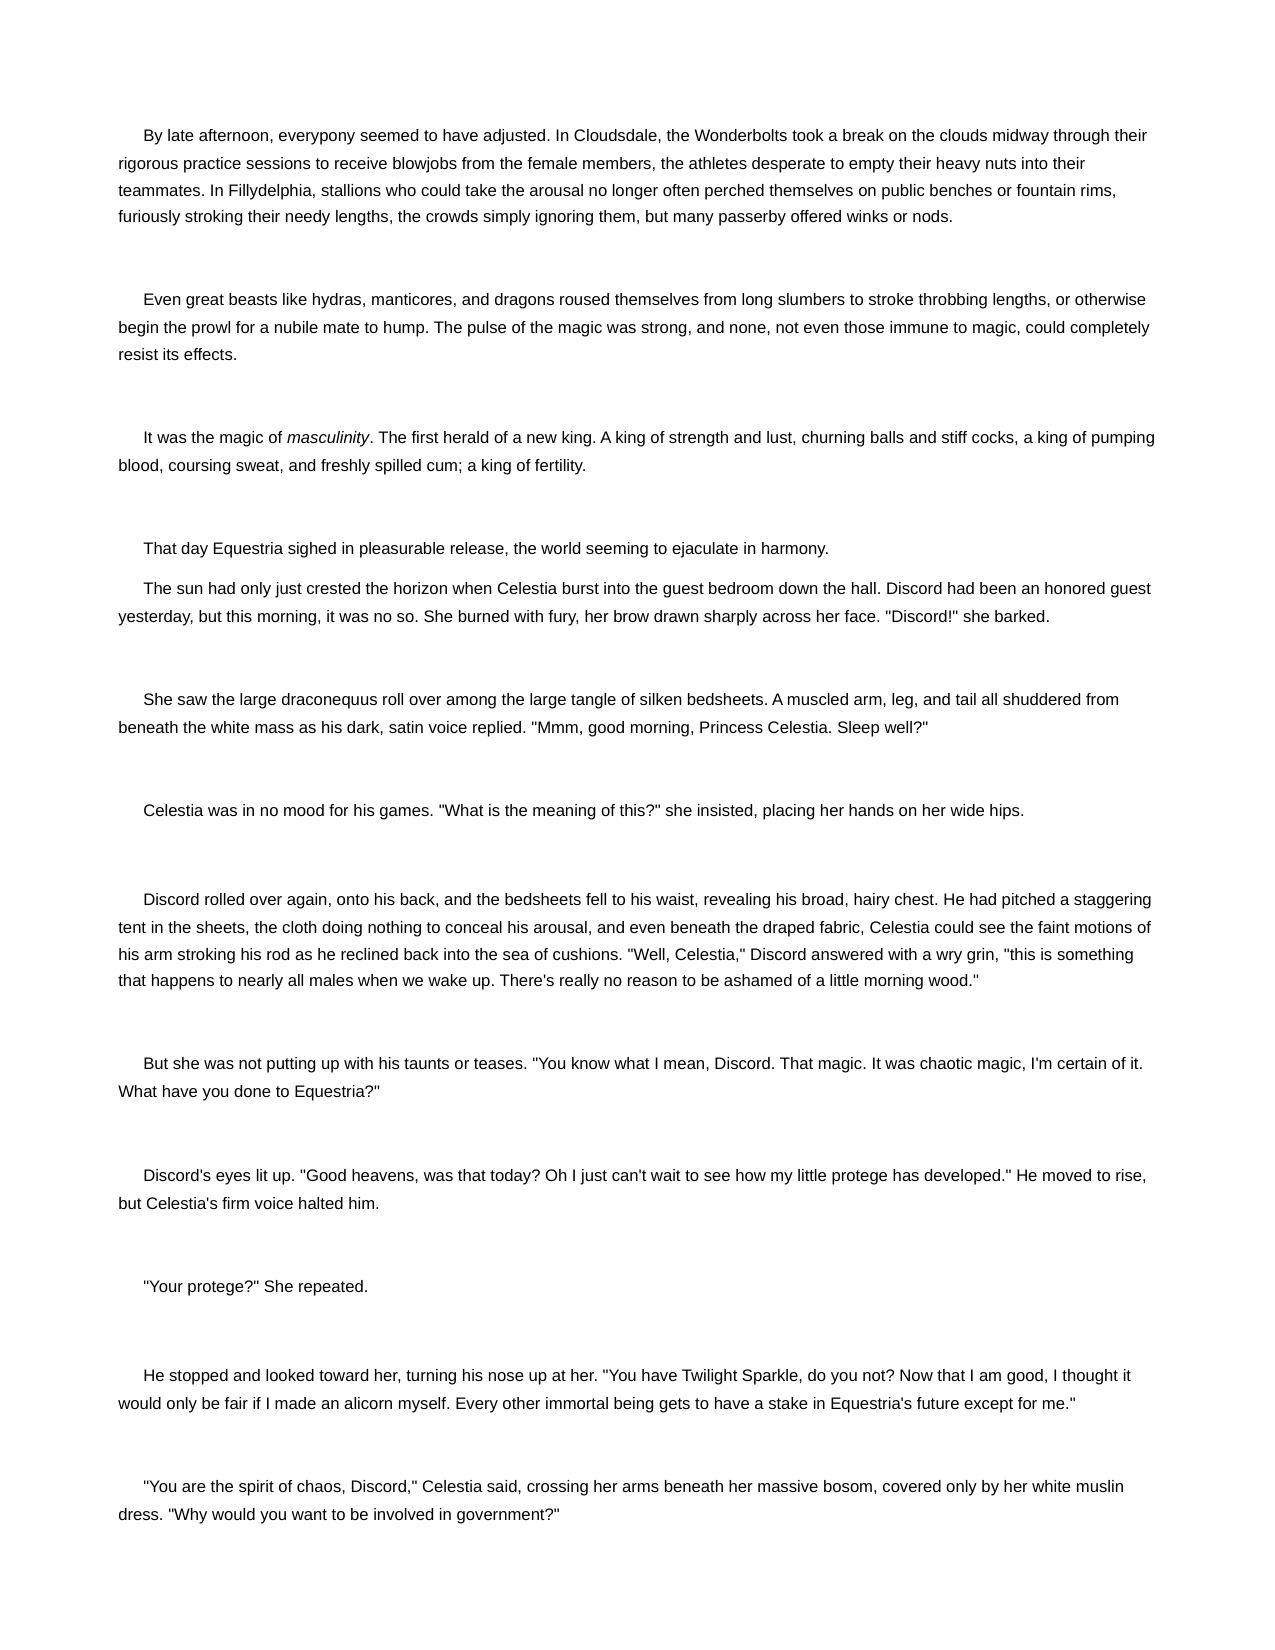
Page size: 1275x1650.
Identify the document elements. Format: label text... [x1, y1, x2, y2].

text By late afternoon, everypony seemed to have adjusted. In Cloudsdale, the Wonderbolts took a break on the clouds midway through their rigorous practice sessions to receive blowjobs from the female members, the athletes desperate to empty their heavy nuts into their teammates. In Fillydelphia, stallions who could take the arousal no longer often perched themselves on public benches or fountain rims, furiously stroking their needy lengths, the crowds simply ignoring them, but many passerby offered winks or nods. [118, 118, 1157, 226]
text That day Equestria sighed in pleasurable release, the world seeming to ejaculate in harmony. [118, 531, 1157, 560]
text The sun had only just crested the horizon when Celestia burst into the guest bedroom down the hall. Discord had been an honored guest yesterday, but this morning, it was no so. She burned with fury, her brow drawn sharply across her face. "Discord!" she barked. [118, 571, 1157, 626]
text She saw the large draconequus roll over among the large tangle of silken bedsheets. A muscled arm, leg, and tail all shuddered from beneath the white mass as his dark, satin voice replied. "Mmm, good morning, Princess Celestia. Sleep well?" [118, 682, 1157, 737]
text Celestia was in no mood for his games. "What is the meaning of this?" she insisted, placing her hands on her wide hips. [118, 793, 1157, 822]
text He stopped and looked toward her, turning his nose up at her. "You have Twilight Sparkle, do you not? Now that I am good, I thought it would only be fair if I made an alicorn myself. Every other immortal being gets to have a stake in Equestria's future except for me." [118, 1358, 1157, 1413]
text Discord rolled over again, onto his back, and the bedsheets fell to his waist, revealing his broad, hairy chest. He had pitched a staggering tent in the sheets, the cloth doing nothing to conceal his arousal, and even beneath the draped fabric, Celestia could see the faint motions of his arm stroking his rod as he reclined back into the sea of cushions. "Well, Celestia," Discord answered with a wry grin, "this is something that happens to nearly all males when we wake up. There's really no reason to be ashamed of a little morning wood." [118, 882, 1157, 990]
text "Your protege?" She repeated. [118, 1269, 1157, 1298]
text Discord's eyes lit up. "Good heavens, was that today? Oh I just can't wait to see how my little protege has developed." He moved to rise, but Celestia's firm voice halted him. [118, 1158, 1157, 1213]
text Even great beasts like hydras, manticores, and dragons roused themselves from long slumbers to stroke throbbing lengths, or otherwise begin the prowl for a nubile mate to hump. The pulse of the magic was strong, and none, not even those immune to magic, could completely resist its effects. [118, 282, 1157, 364]
text It was the magic of masculinity. The first herald of a new king. A king of strength and lust, churning balls and stiff cocks, a king of pumping blood, coursing sweat, and freshly spilled cum; a king of fertility. [118, 420, 1157, 475]
text But she was not putting up with his taunts or teases. "You know what I mean, Discord. That magic. It was chaotic magic, I'm certain of it. What have you done to Equestria?" [118, 1046, 1157, 1101]
text "You are the spirit of chaos, Discord," Celestia said, crossing her arms beneath her massive bosom, covered only by her white muslin dress. "Why would you want to be involved in government?" [118, 1469, 1157, 1524]
